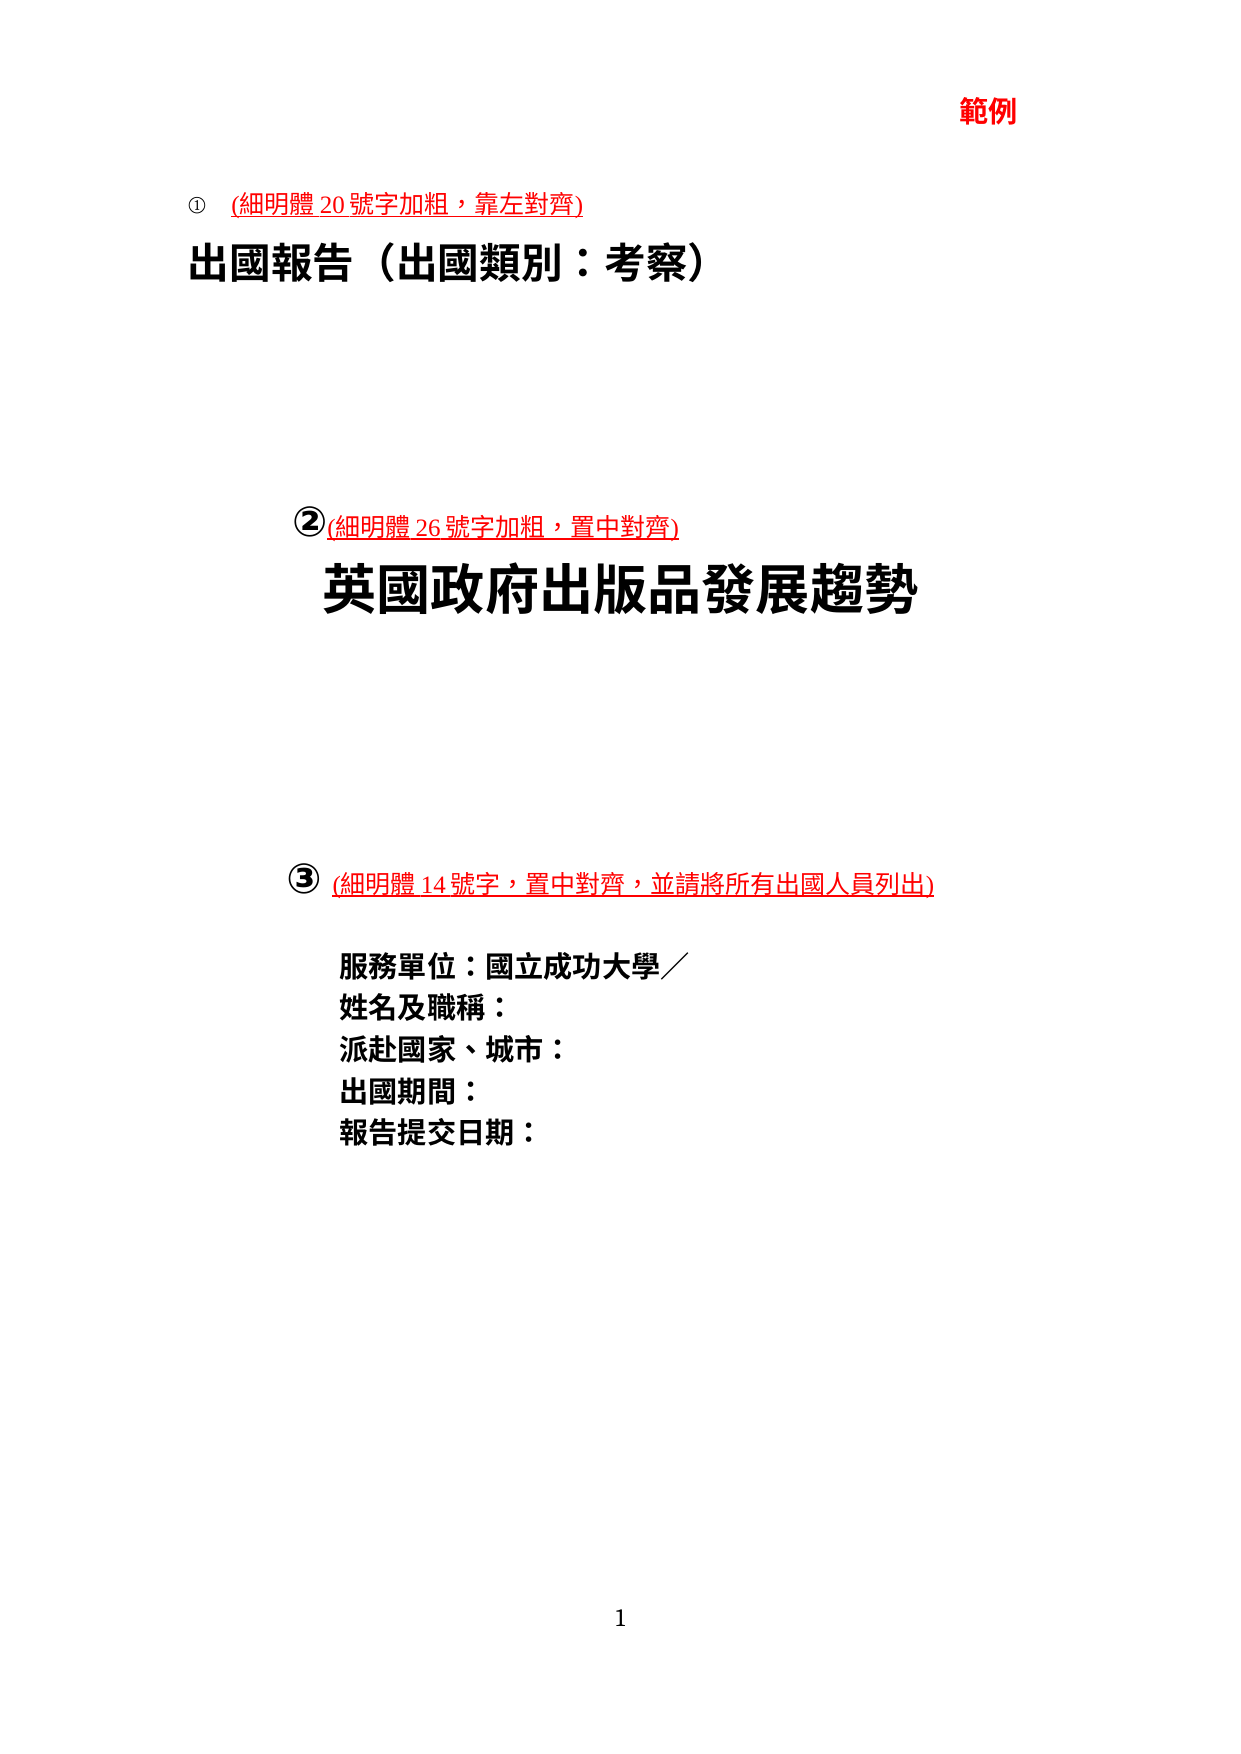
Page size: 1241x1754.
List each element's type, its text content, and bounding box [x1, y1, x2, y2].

list (細明體20號字加粗，靠左對齊) [187, 172, 1053, 224]
text 出國報告（出國類別：考察） [187, 237, 1053, 289]
text 服務單位：國立成功大學／ [187, 944, 1053, 985]
text 報告提交日期： [187, 1110, 1053, 1152]
text ③ (細明體14號字，置中對齊，並請將所有出國人員列出) [187, 860, 1053, 902]
text 派赴國家、城市： [187, 1027, 1053, 1069]
text 英國政府出版品發展趨勢 [187, 560, 1053, 622]
text 出國期間： [187, 1069, 1053, 1110]
text 範例1 [187, 89, 1053, 131]
text ②(細明體26號字加粗，置中對齊) [187, 495, 1053, 547]
text 姓名及職稱： [187, 985, 1053, 1027]
